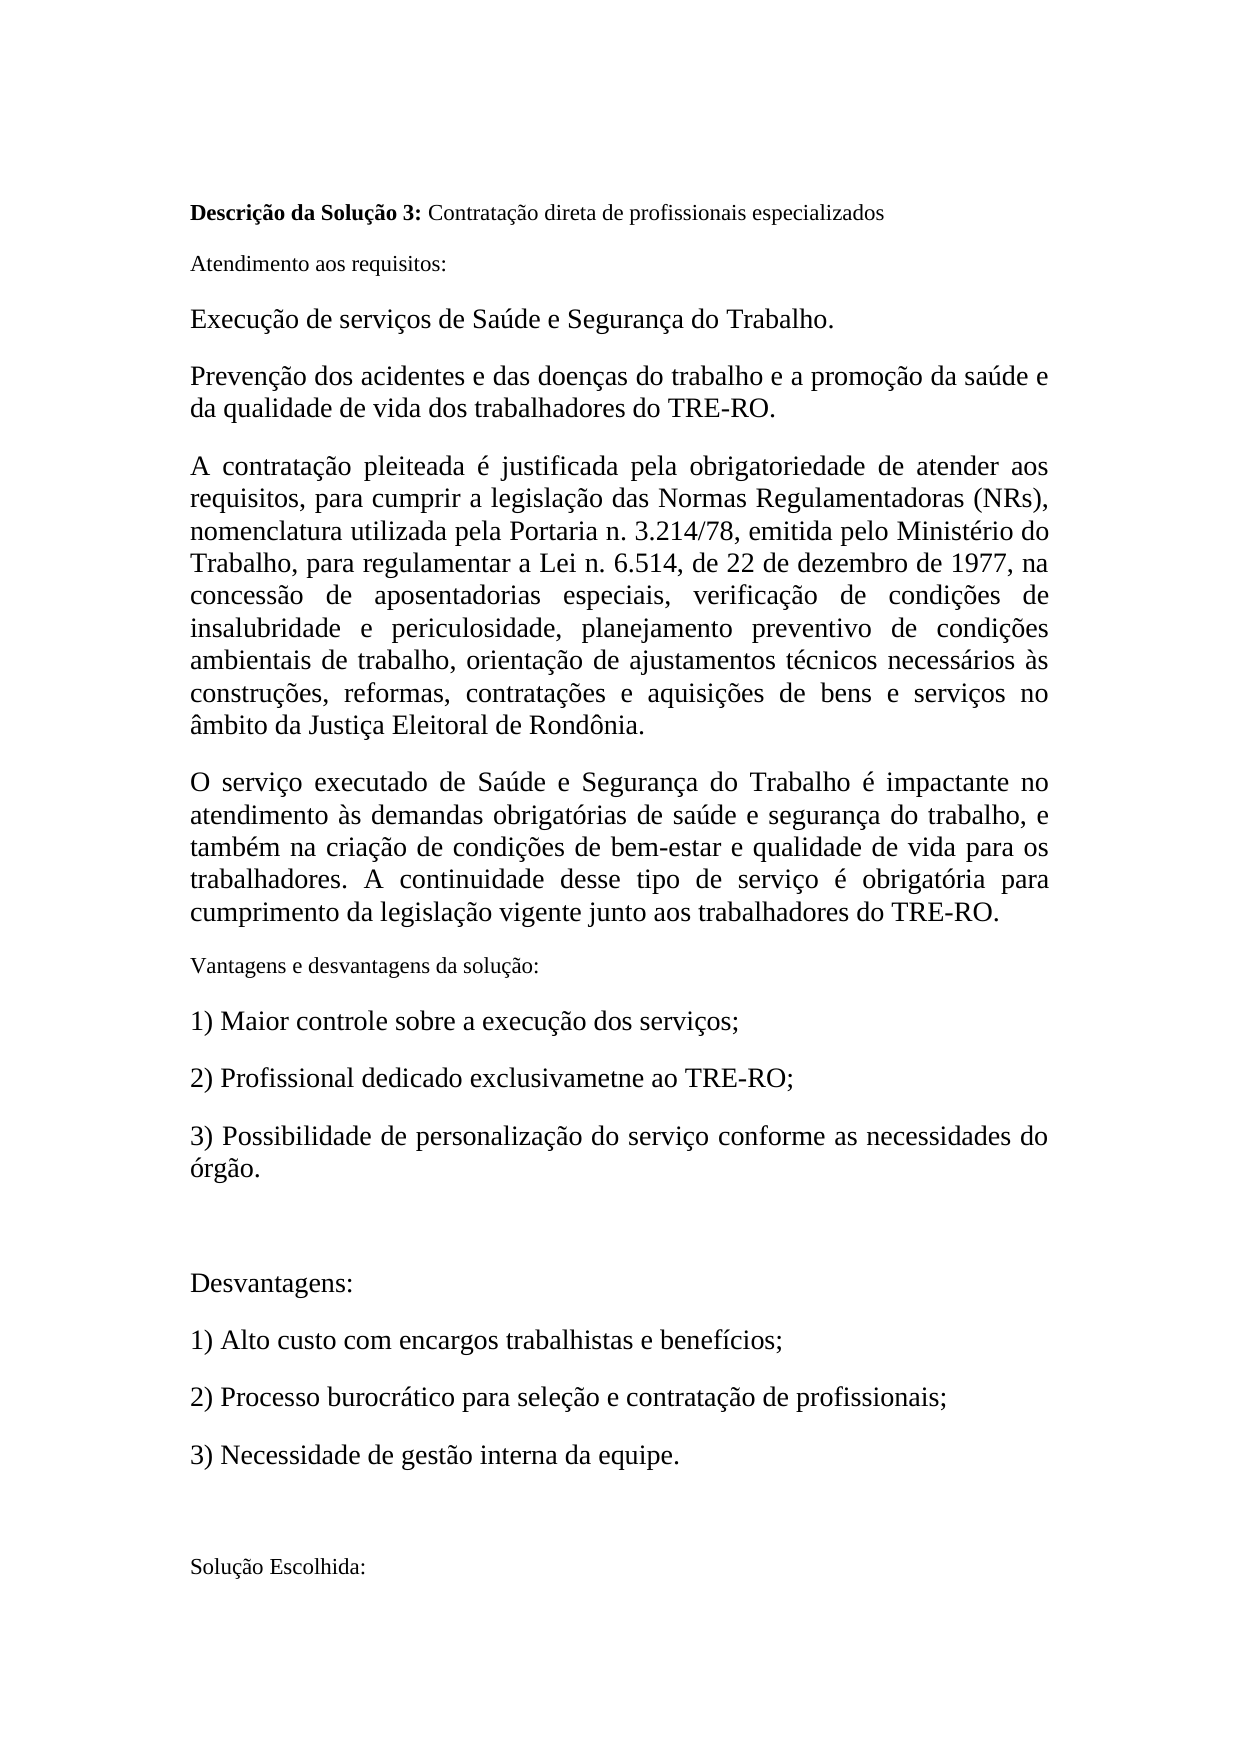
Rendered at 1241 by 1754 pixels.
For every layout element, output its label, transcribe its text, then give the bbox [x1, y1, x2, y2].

text 2) Profissional dedicado exclusivametne ao TRE-RO; [190, 1061, 1051, 1093]
text 3) Possibilidade de personalização do serviço conforme as necessidades do órgão. [190, 1118, 1051, 1183]
text 3) Necessidade de gestão interna da equipe. [190, 1438, 1051, 1470]
text 1) Maior controle sobre a execução dos serviços; [190, 1004, 1051, 1036]
text Atendimento aos requisitos: [190, 250, 1051, 277]
text Desvantagens: [190, 1266, 1051, 1298]
text O serviço executado de Saúde e Segurança do Trabalho é impactante no atendimento às demandas obrigatórias de saúde e segurança do trabalho, e também na criação de condições de bem-estar e qualidade de vida para os trabalhadores. A continuidade desse tipo de serviço é obrigatória para cumprimento da legislação vigente junto aos trabalhadores do TRE-RO. [190, 765, 1051, 927]
text A contratação pleiteada é justificada pela obrigatoriedade de atender aos requisitos, para cumprir a legislação das Normas Regulamentadoras (NRs), nomenclatura utilizada pela Portaria n. 3.214/78, emitida pelo Ministério do Trabalho, para regulamentar a Lei n. 6.514, de 22 de dezembro de 1977, na concessão de aposentadorias especiais, verificação de condições de insalubridade e periculosidade, planejamento preventivo de condições ambientais de trabalho, orientação de ajustamentos técnicos necessários às construções, reformas, contratações e aquisições de bens e serviços no âmbito da Justiça Eleitoral de Rondônia. [190, 449, 1051, 740]
text Execução de serviços de Saúde e Segurança do Trabalho. [190, 302, 1051, 334]
text Vantagens e desvantagens da solução: [190, 952, 1051, 979]
text Descrição da Solução 3: Contratação direta de profissionais especializados [190, 199, 1051, 225]
text 1) Alto custo com encargos trabalhistas e benefícios; [190, 1323, 1051, 1356]
text 2) Processo burocrático para seleção e contratação de profissionais; [190, 1381, 1051, 1413]
text Prevenção dos acidentes e das doenças do trabalho e a promoção da saúde e da qualidade de vida dos trabalhadores do TRE-RO. [190, 359, 1051, 424]
text Solução Escolhida: [190, 1553, 1051, 1579]
